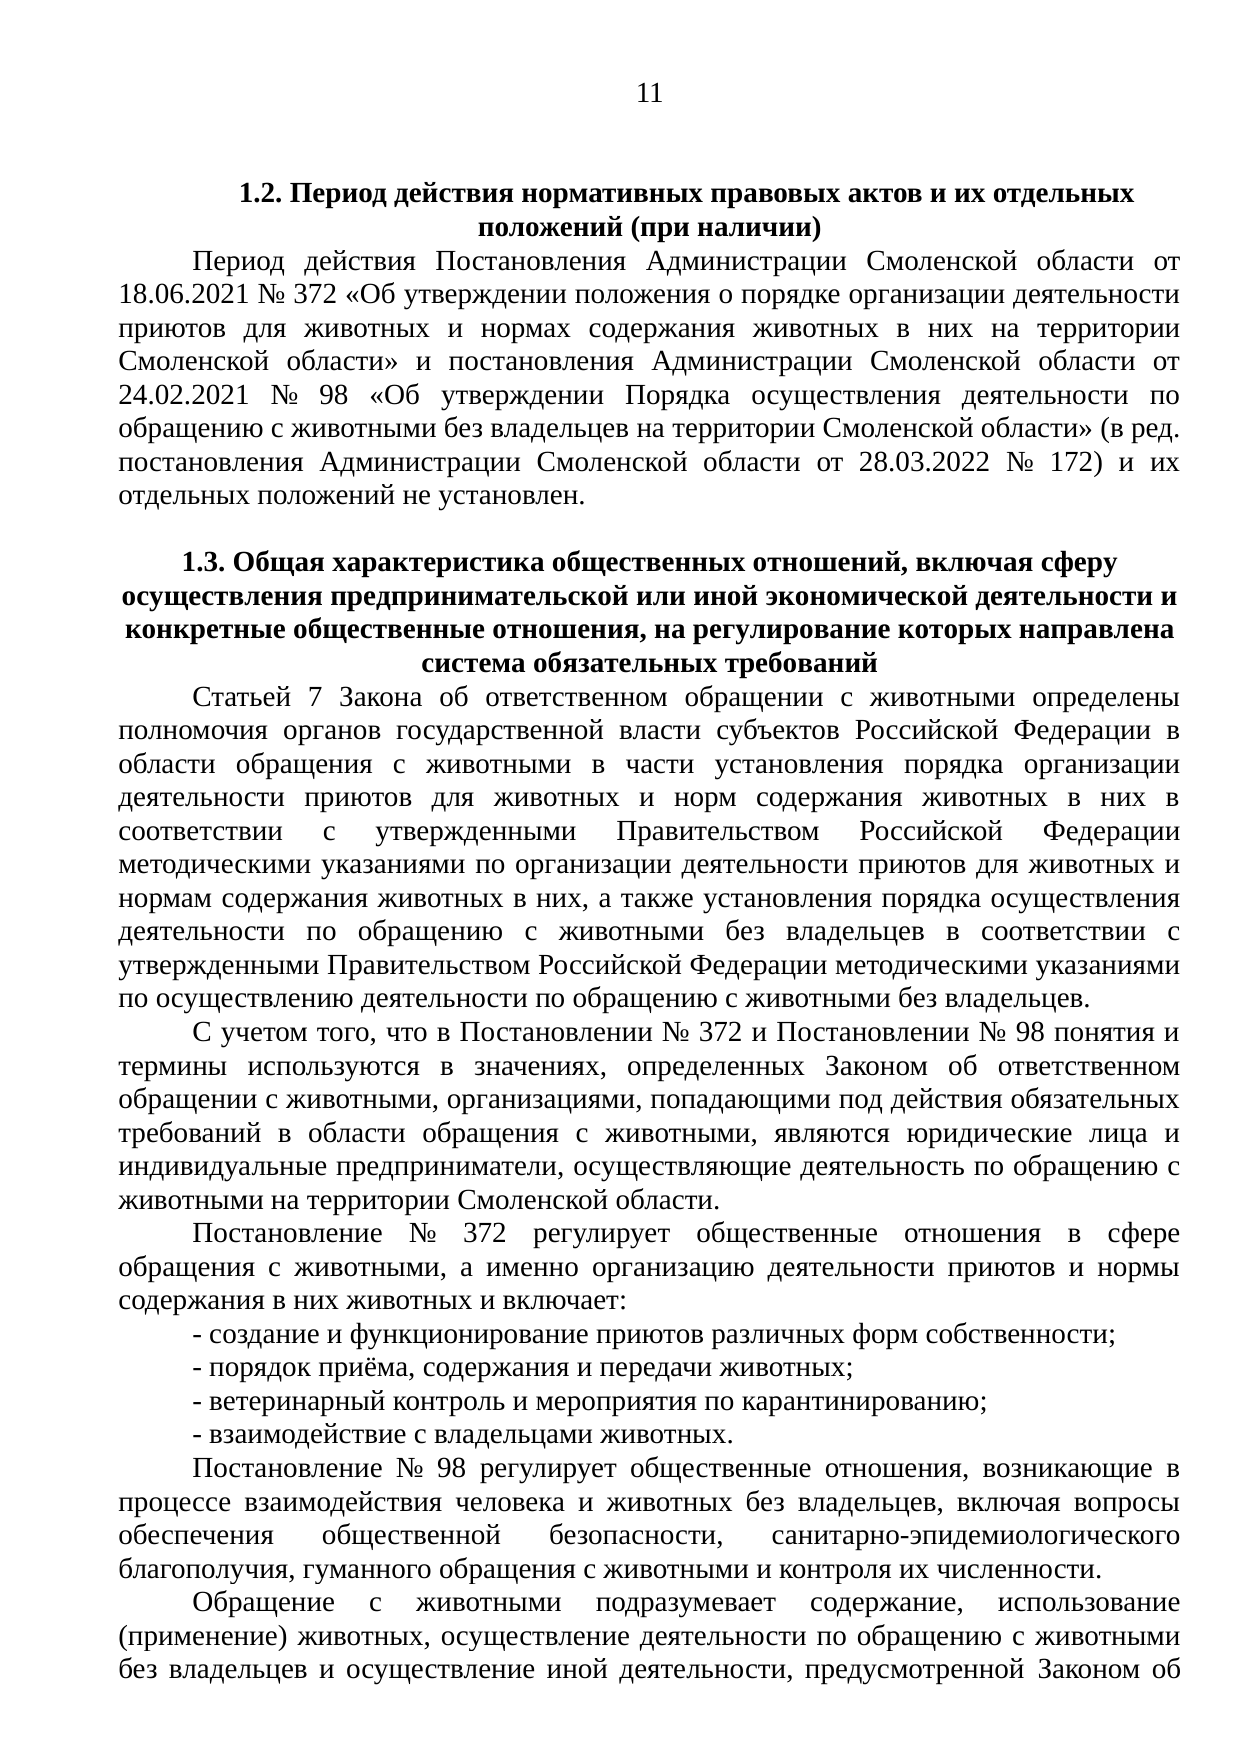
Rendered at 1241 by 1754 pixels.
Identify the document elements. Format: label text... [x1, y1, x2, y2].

text С учетом того, что в Постановлении № 372 и Постановлении № 98 понятия и термины используются в значениях, определенных Законом об ответственном обращении с животными, организациями, попадающими под действия обязательных требований в области обращения с животными, являются юридические лица и индивидуальные предприниматели, осуществляющие деятельность по обращению с животными на территории Смоленской области. [118, 1014, 1181, 1215]
text - порядок приёма, содержания и передачи животных; [118, 1349, 1181, 1383]
text Постановление № 372 регулирует общественные отношения в сфере обращения с животными, а именно организацию деятельности приютов и нормы содержания в них животных и включает: [118, 1215, 1181, 1316]
text - создание и функционирование приютов различных форм собственности; [118, 1316, 1181, 1349]
text Статьей 7 Закона об ответственном обращении с животными определены полномочия органов государственной власти субъектов Российской Федерации в области обращения с животными в части установления порядка организации деятельности приютов для животных и норм содержания животных в них в соответствии с утвержденными Правительством Российской Федерации методическими указаниями по организации деятельности приютов для животных и нормам содержания животных в них, а также установления порядка осуществления деятельности по обращению с животными без владельцев в соответствии с утвержденными Правительством Российской Федерации методическими указаниями по осуществлению деятельности по обращению с животными без владельцев. [118, 679, 1181, 1014]
text Период действия Постановления Администрации Смоленской области от 18.06.2021 № 372 «Об утверждении положения о порядке организации деятельности приютов для животных и нормах содержания животных в них на территории Смоленской области» и постановления Администрации Смоленской области от 24.02.2021 № 98 «Об утверждении Порядка осуществления деятельности по обращению с животными без владельцев на территории Смоленской области» (в ред. постановления Администрации Смоленской области от 28.03.2022 № 172) и их отдельных положений не установлен. [118, 243, 1181, 511]
text 1.3. Общая характеристика общественных отношений, включая сферу осуществления предпринимательской или иной экономической деятельности и конкретные общественные отношения, на регулирование которых направлена система обязательных требований [118, 544, 1181, 679]
text - ветеринарный контроль и мероприятия по карантинированию; [118, 1383, 1181, 1417]
text - взаимодействие с владельцами животных. [118, 1417, 1181, 1450]
text Постановление № 98 регулирует общественные отношения, возникающие в процессе взаимодействия человека и животных без владельцев, включая вопросы обеспечения общественной безопасности, санитарно-эпидемиологического благополучия, гуманного обращения с животными и контроля их численности. [118, 1450, 1181, 1584]
text Обращение с животными подразумевает содержание, использование (применение) животных, осуществление деятельности по обращению с животными без владельцев и осуществление иной деятельности, предусмотренной Законом об [118, 1584, 1181, 1685]
text 1.2. Период действия нормативных правовых актов и их отдельных положений (при наличии) [118, 176, 1181, 243]
